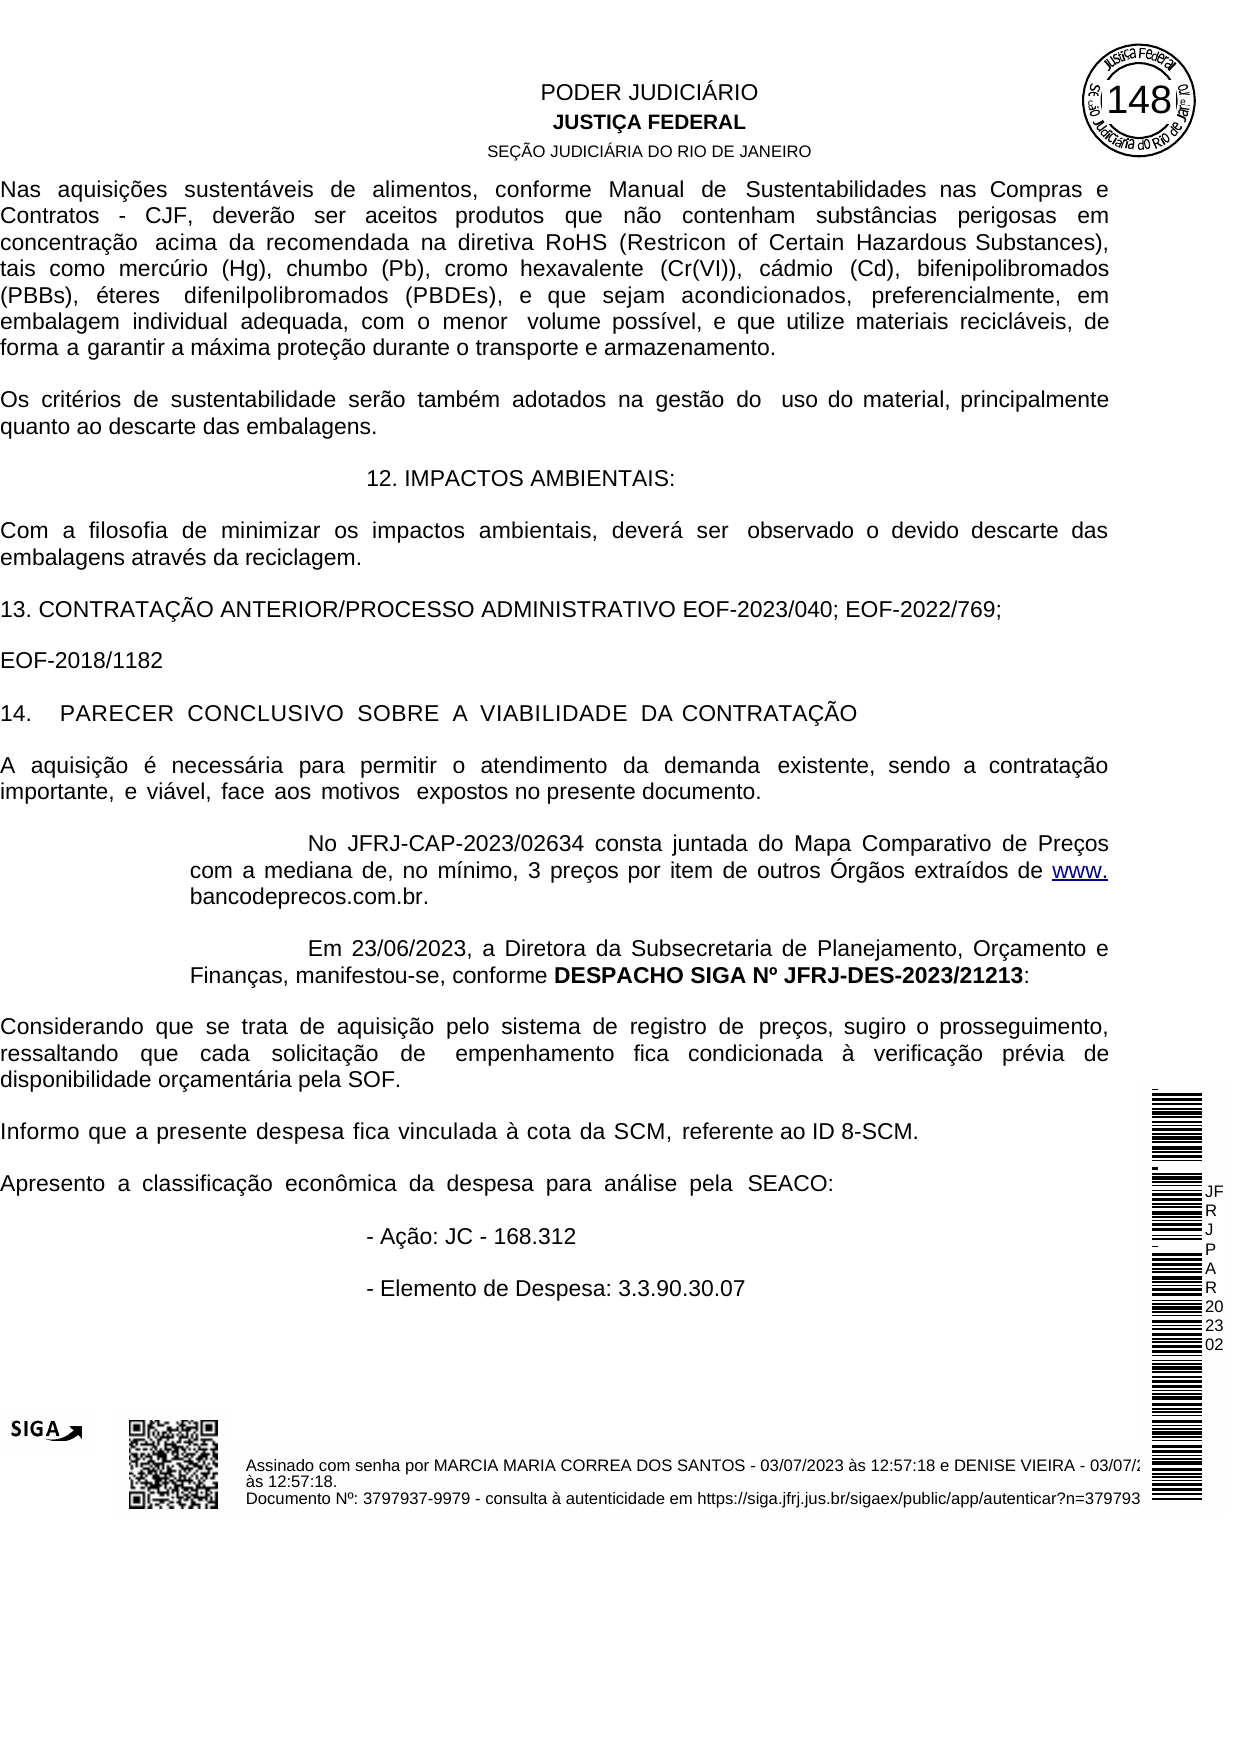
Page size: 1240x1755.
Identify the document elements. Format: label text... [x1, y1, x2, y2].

list PARECER CONCLUSIVO SOBRE A VIABILIDADE DA CONTRATAÇÃO [0, 699, 1109, 726]
text Os critérios de sustentabilidade serão também adotados na gestão do uso do material, principalmente quanto ao descarte das embalagens. [0, 386, 1109, 439]
text Considerando que se trata de aquisição pelo sistema de registro de preços, sugiro o prosseguimento, ressaltando que cada solicitação de empenhamento fica condicionada à verificação prévia de disponibilidade orçamentária pela SOF. [0, 1013, 1109, 1092]
text No JFRJ-CAP-2023/02634 consta juntada do Mapa Comparativo de Preços com a mediana de, no mínimo, 3 preços por item de outros Órgãos extraídos de www. bancodeprecos.com.br. [189, 830, 1109, 909]
text JFRJPAR202302149A [1205, 1182, 1224, 1354]
text A aquisição é necessária para permitir o atendimento da demanda existente, sendo a contratação importante, e viável, face aos motivos expostos no presente documento. [0, 752, 1109, 804]
text Com a filosofia de minimizar os impactos ambientais, deverá ser observado o devido descarte das embalagens através da reciclagem. [0, 517, 1109, 570]
list CONTRATAÇÃO ANTERIOR/PROCESSO ADMINISTRATIVO EOF-2023/040; EOF-2022/769; EOF-2018/1182 [0, 596, 1041, 674]
text Informo que a presente despesa fica vinculada à cota da SCM, referente ao ID 8-SCM. [0, 1118, 1109, 1144]
text ç [1088, 97, 1100, 106]
text e [1180, 96, 1192, 105]
text - Ação: JC - 168.312 [366, 1223, 1139, 1249]
text Nas aquisições sustentáveis de alimentos, conforme Manual de Sustentabilidades nas Compras e Contratos - CJF, deverão ser aceitos produtos que não contenham substâncias perigosas em concentração acima da recomendada na diretiva RoHS (Restricon of Certain Hazardous Substances), tais como mercúrio (Hg), chumbo (Pb), cromo hexavalente (Cr(VI)), cádmio (Cd), bifenipolibromados (PBBs), éteres difenilpolibromados (PBDEs), e que sejam acondicionados, preferencialmente, em embalagem individual adequada, com o menor volume possível, e que utilize materiais recicláveis, de forma a garantir a máxima proteção durante o transporte e armazenamento. [0, 176, 1109, 361]
list IMPACTOS AMBIENTAIS: [366, 465, 1239, 491]
text Em 23/06/2023, a Diretora da Subsecretaria de Planejamento, Orçamento e Finanças, manifestou-se, conforme DESPACHO SIGA Nº JFRJ-DES-2023/21213: [189, 935, 1109, 988]
text Apresento a classificação econômica da despesa para análise pela SEACO: [0, 1170, 1109, 1197]
text - Elemento de Despesa: 3.3.90.30.07 [366, 1275, 1139, 1301]
